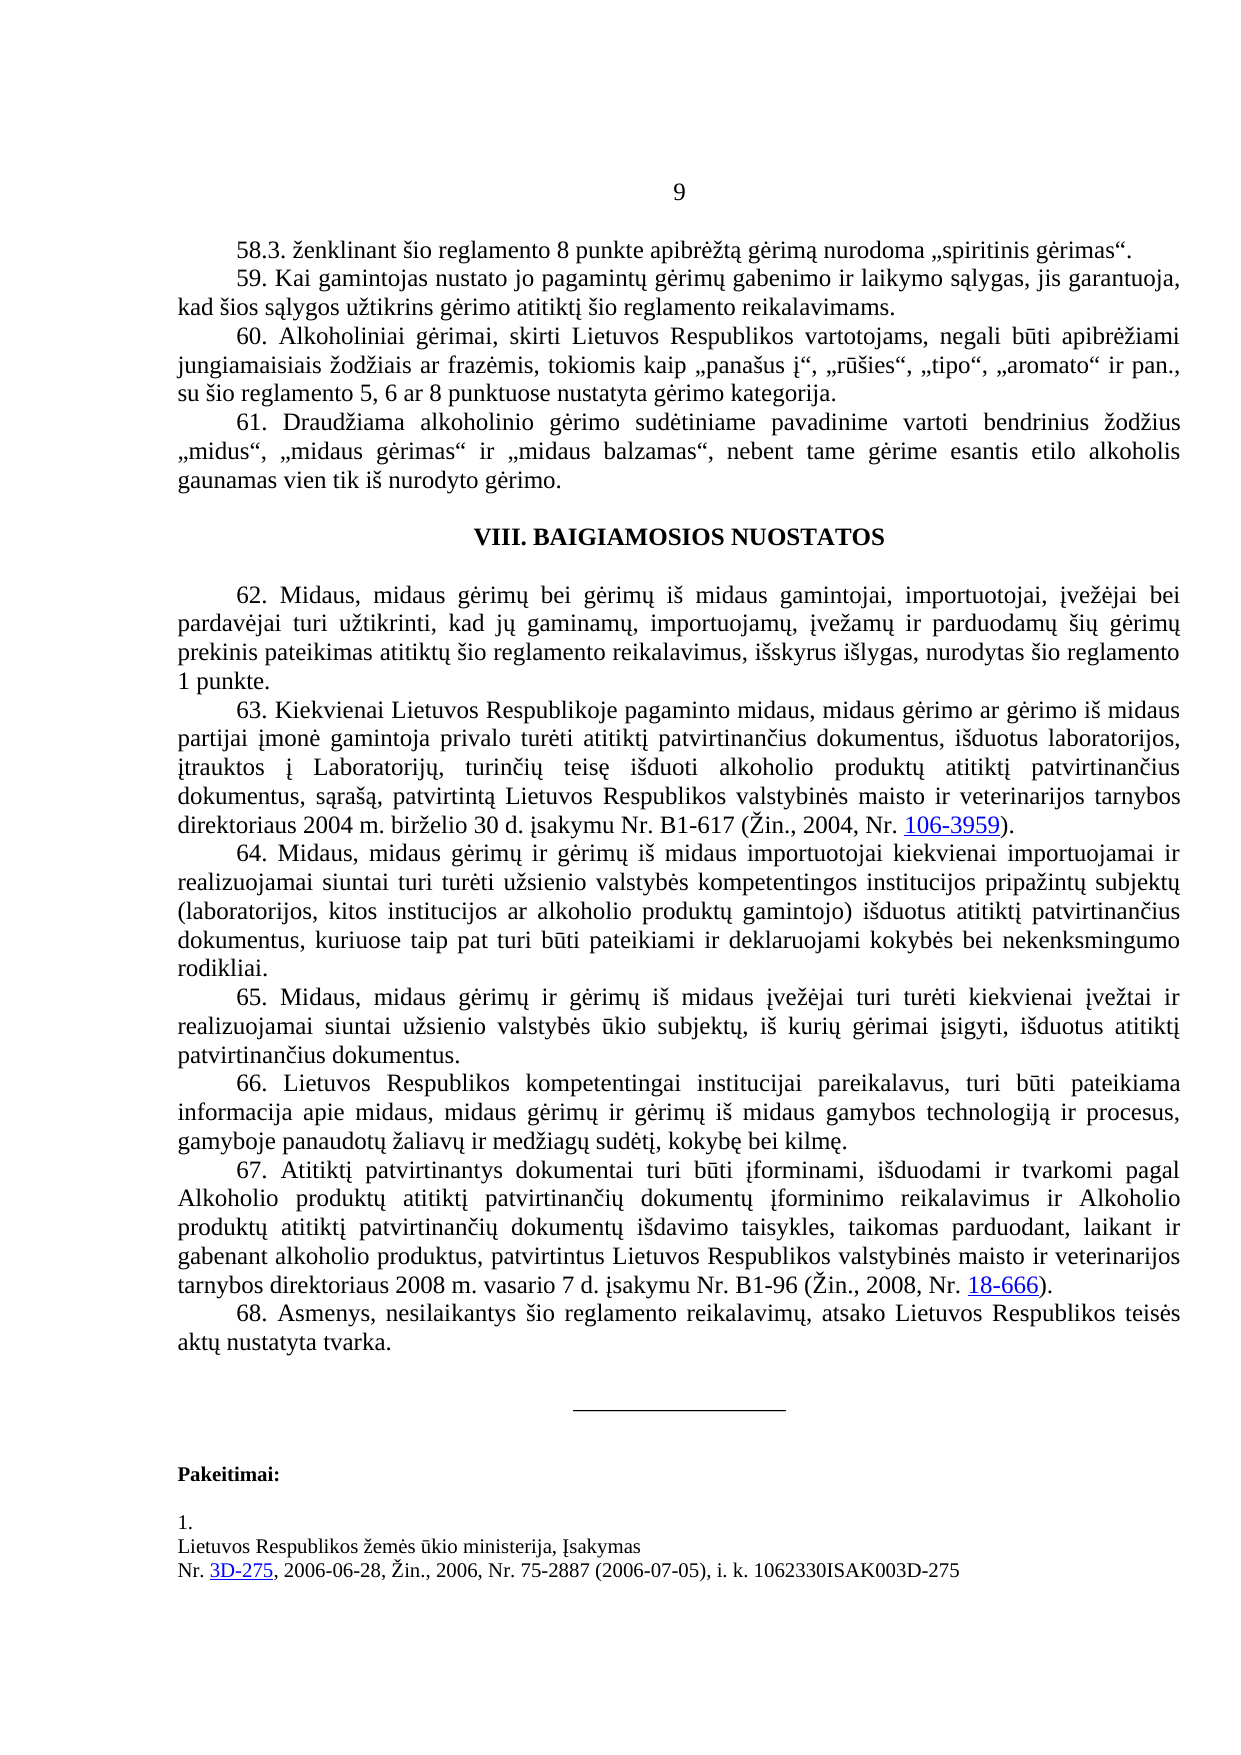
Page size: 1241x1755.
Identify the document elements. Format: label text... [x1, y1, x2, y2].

text Lietuvos Respublikos žemės ūkio ministerija, Įsakymas [177, 1534, 1181, 1558]
text 58.3. ženklinant šio reglamento 8 punkte apibrėžtą gėrimą nurodoma „spiritinis gėrimas“. [177, 235, 1181, 263]
text 67. Atitiktį patvirtinantys dokumentai turi būti įforminami, išduodami ir tvarkomi pagal Alkoholio produktų atitiktį patvirtinančių dokumentų įforminimo reikalavimus ir Alkoholio produktų atitiktį patvirtinančių dokumentų išdavimo taisykles, taikomas parduodant, laikant ir gabenant alkoholio produktus, patvirtintus Lietuvos Respublikos valstybinės maisto ir veterinarijos tarnybos direktoriaus 2008 m. vasario 7 d. įsakymu Nr. B1-96 (Žin., 2008, Nr. 18-666). [177, 1155, 1181, 1298]
text Nr. 3D-275, 2006-06-28, Žin., 2006, Nr. 75-2887 (2006-07-05), i. k. 1062330ISAK003D-275 [177, 1558, 1181, 1582]
text 61. Draudžiama alkoholinio gėrimo sudėtiniame pavadinime vartoti bendrinius žodžius „midus“, „midaus gėrimas“ ir „midaus balzamas“, nebent tame gėrime esantis etilo alkoholis gaunamas vien tik iš nurodyto gėrimo. [177, 407, 1181, 493]
text VIII. BAIGIAMOSIOS NUOSTATOS [177, 522, 1181, 551]
text _________________ [177, 1385, 1181, 1413]
text 64. Midaus, midaus gėrimų ir gėrimų iš midaus importuotojai kiekvienai importuojamai ir realizuojamai siuntai turi turėti užsienio valstybės kompetentingos institucijos pripažintų subjektų (laboratorijos, kitos institucijos ar alkoholio produktų gamintojo) išduotus atitiktį patvirtinančius dokumentus, kuriuose taip pat turi būti pateikiami ir deklaruojami kokybės bei nekenksmingumo rodikliai. [177, 838, 1181, 982]
text 66. Lietuvos Respublikos kompetentingai institucijai pareikalavus, turi būti pateikiama informacija apie midaus, midaus gėrimų ir gėrimų iš midaus gamybos technologiją ir procesus, gamyboje panaudotų žaliavų ir medžiagų sudėtį, kokybę bei kilmę. [177, 1068, 1181, 1155]
text 68. Asmenys, nesilaikantys šio reglamento reikalavimų, atsako Lietuvos Respublikos teisės aktų nustatyta tvarka. [177, 1298, 1181, 1356]
text 63. Kiekvienai Lietuvos Respublikoje pagaminto midaus, midaus gėrimo ar gėrimo iš midaus partijai įmonė gamintoja privalo turėti atitiktį patvirtinančius dokumentus, išduotus laboratorijos, įtrauktos į Laboratorijų, turinčių teisę išduoti alkoholio produktų atitiktį patvirtinančius dokumentus, sąrašą, patvirtintą Lietuvos Respublikos valstybinės maisto ir veterinarijos tarnybos direktoriaus 2004 m. birželio 30 d. įsakymu Nr. B1-617 (Žin., 2004, Nr. 106-3959). [177, 695, 1181, 838]
text Pakeitimai: [177, 1462, 1181, 1486]
text 1. [177, 1510, 1181, 1534]
text 65. Midaus, midaus gėrimų ir gėrimų iš midaus įvežėjai turi turėti kiekvienai įvežtai ir realizuojamai siuntai užsienio valstybės ūkio subjektų, iš kurių gėrimai įsigyti, išduotus atitiktį patvirtinančius dokumentus. [177, 982, 1181, 1068]
text 60. Alkoholiniai gėrimai, skirti Lietuvos Respublikos vartotojams, negali būti apibrėžiami jungiamaisiais žodžiais ar frazėmis, tokiomis kaip „panašus į“, „rūšies“, „tipo“, „aromato“ ir pan., su šio reglamento 5, 6 ar 8 punktuose nustatyta gėrimo kategorija. [177, 321, 1181, 407]
text 62. Midaus, midaus gėrimų bei gėrimų iš midaus gamintojai, importuotojai, įvežėjai bei pardavėjai turi užtikrinti, kad jų gaminamų, importuojamų, įvežamų ir parduodamų šių gėrimų prekinis pateikimas atitiktų šio reglamento reikalavimus, išskyrus išlygas, nurodytas šio reglamento 1 punkte. [177, 580, 1181, 695]
text 59. Kai gamintojas nustato jo pagamintų gėrimų gabenimo ir laikymo sąlygas, jis garantuoja, kad šios sąlygos užtikrins gėrimo atitiktį šio reglamento reikalavimams. [177, 263, 1181, 321]
